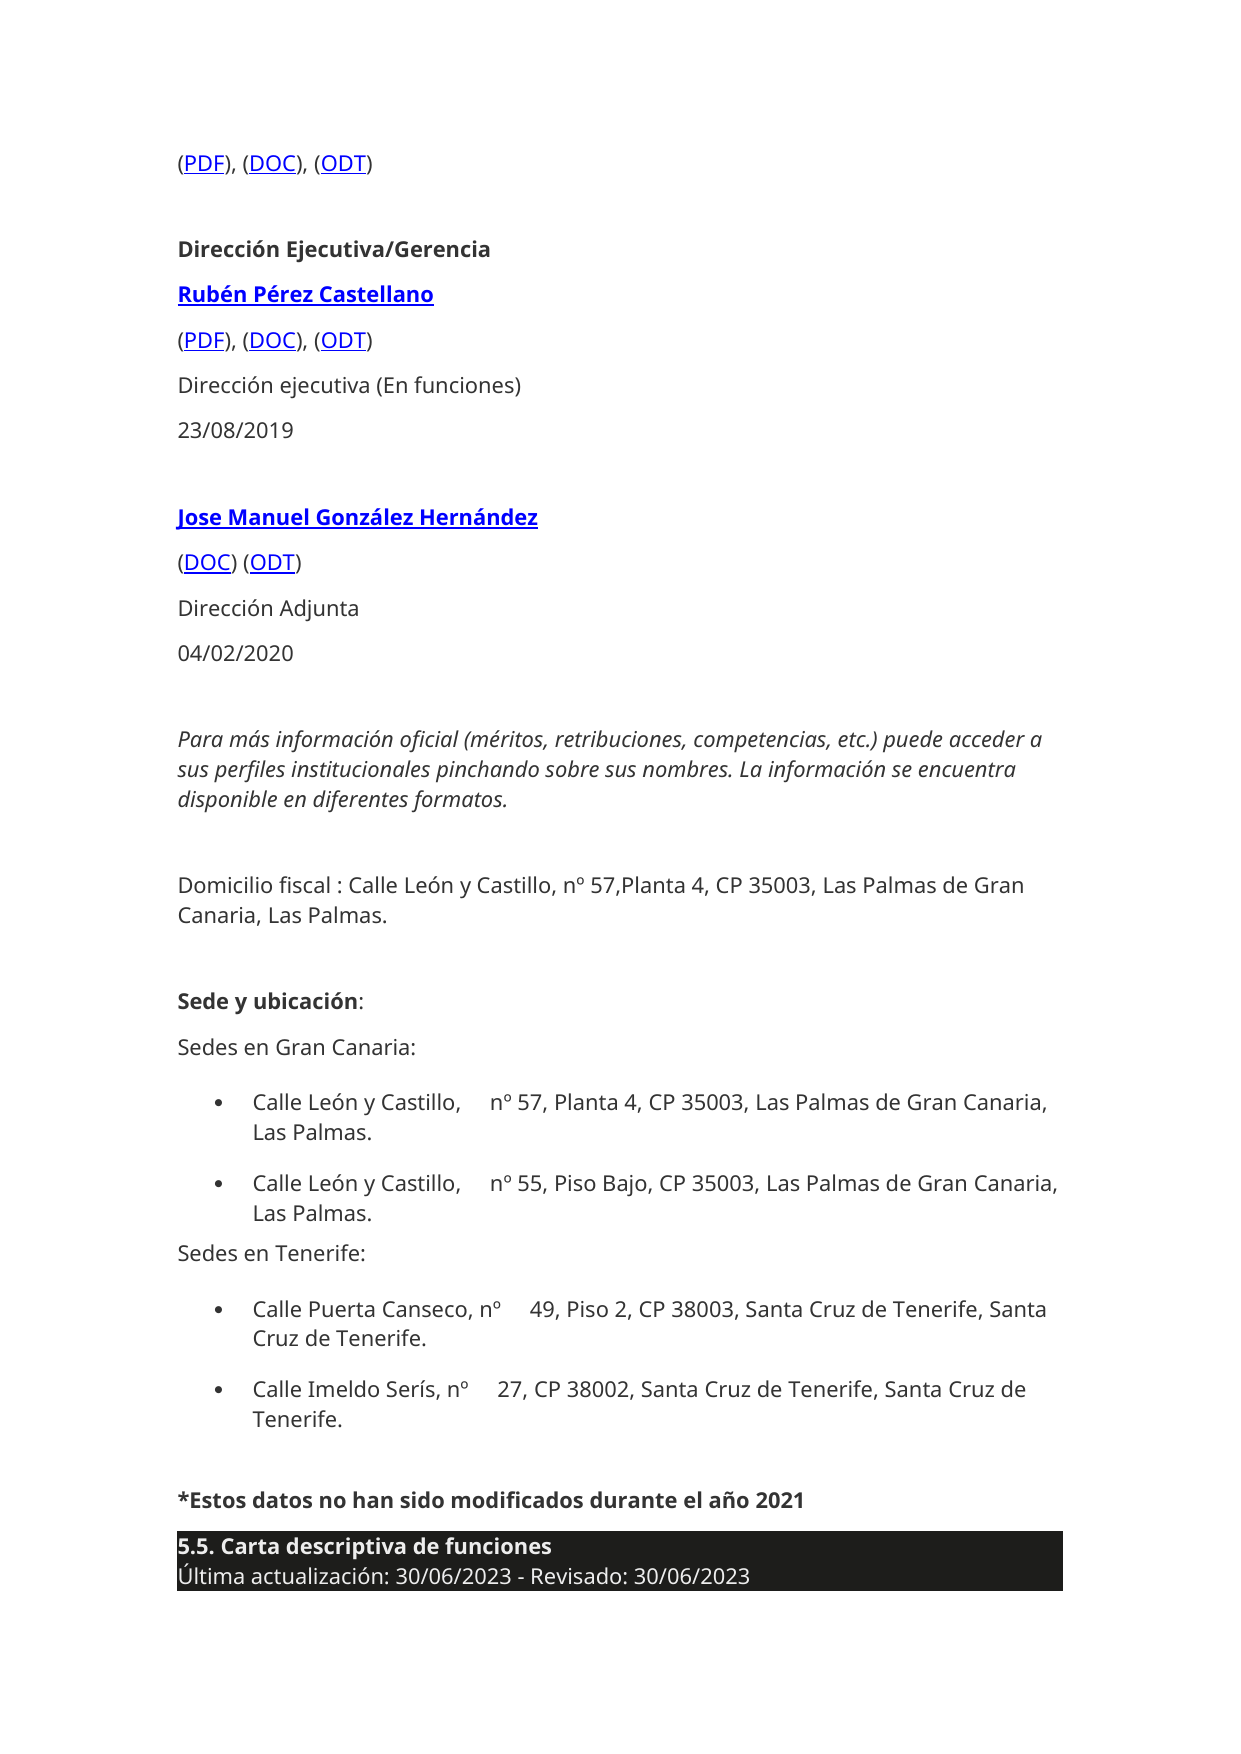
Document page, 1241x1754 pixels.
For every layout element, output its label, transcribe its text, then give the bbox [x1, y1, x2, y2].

text Dirección Ejecutiva/Gerencia [177, 234, 1063, 264]
text ‍ [177, 1444, 1063, 1469]
text Dirección Adjunta [177, 593, 1063, 622]
text ‍ [177, 683, 1063, 709]
text ‍Dirección ejecutiva (En funciones) [177, 370, 1063, 400]
text Sedes en Gran Canaria: [177, 1032, 1063, 1061]
list Calle Puerta Canseco, nº 49, Piso 2, CP 38003, Santa Cruz de Tenerife, Santa Cruz de Tenerife. [215, 1294, 1063, 1353]
list Calle León y Castillo, nº 55, Piso Bajo, CP 35003, Las Palmas de Gran Canaria, Las Palmas. [215, 1168, 1063, 1227]
text Para más información oficial (méritos, retribuciones, competencias, etc.) puede acceder a sus perfiles institucionales pinchando sobre sus nombres. La información se encuentra disponible en diferentes formatos. [177, 724, 1063, 814]
text Jose Manuel González Hernández [177, 502, 1063, 532]
list Calle León y Castillo, nº 57, Planta 4, CP 35003, Las Palmas de Gran Canaria, Las Palmas. [215, 1087, 1063, 1147]
text Última actualización: 30/06/2023 - Revisado: 30/06/2023 [177, 1561, 1063, 1591]
text Sede y ubicación: [177, 986, 1063, 1016]
text ‍ [177, 945, 1063, 971]
text ‍ [177, 461, 1063, 486]
text Rubén Pérez Castellano [177, 279, 1063, 309]
text *Estos datos no han sido modificados durante el año 2021 [177, 1485, 1063, 1515]
text 23/08/2019 [177, 416, 1063, 445]
text Domicilio fiscal : Calle León y Castillo, nº 57,Planta 4, CP 35003, Las Palmas de Gran Canaria, Las Palmas. [177, 870, 1063, 930]
text Sedes en Tenerife: [177, 1238, 1063, 1268]
text 04/02/2020 [177, 638, 1063, 668]
text (DOC) (ODT) [177, 547, 1063, 577]
text 5.5. Carta descriptiva de funciones [177, 1531, 1063, 1561]
list Calle Imeldo Serís, nº 27, CP 38002, Santa Cruz de Tenerife, Santa Cruz de Tenerife. [215, 1374, 1063, 1434]
text (PDF), (DOC), (ODT) [177, 148, 1063, 177]
text ‍ [177, 193, 1063, 218]
text ‍ [177, 829, 1063, 854]
text (PDF), (DOC), (ODT) [177, 325, 1063, 354]
